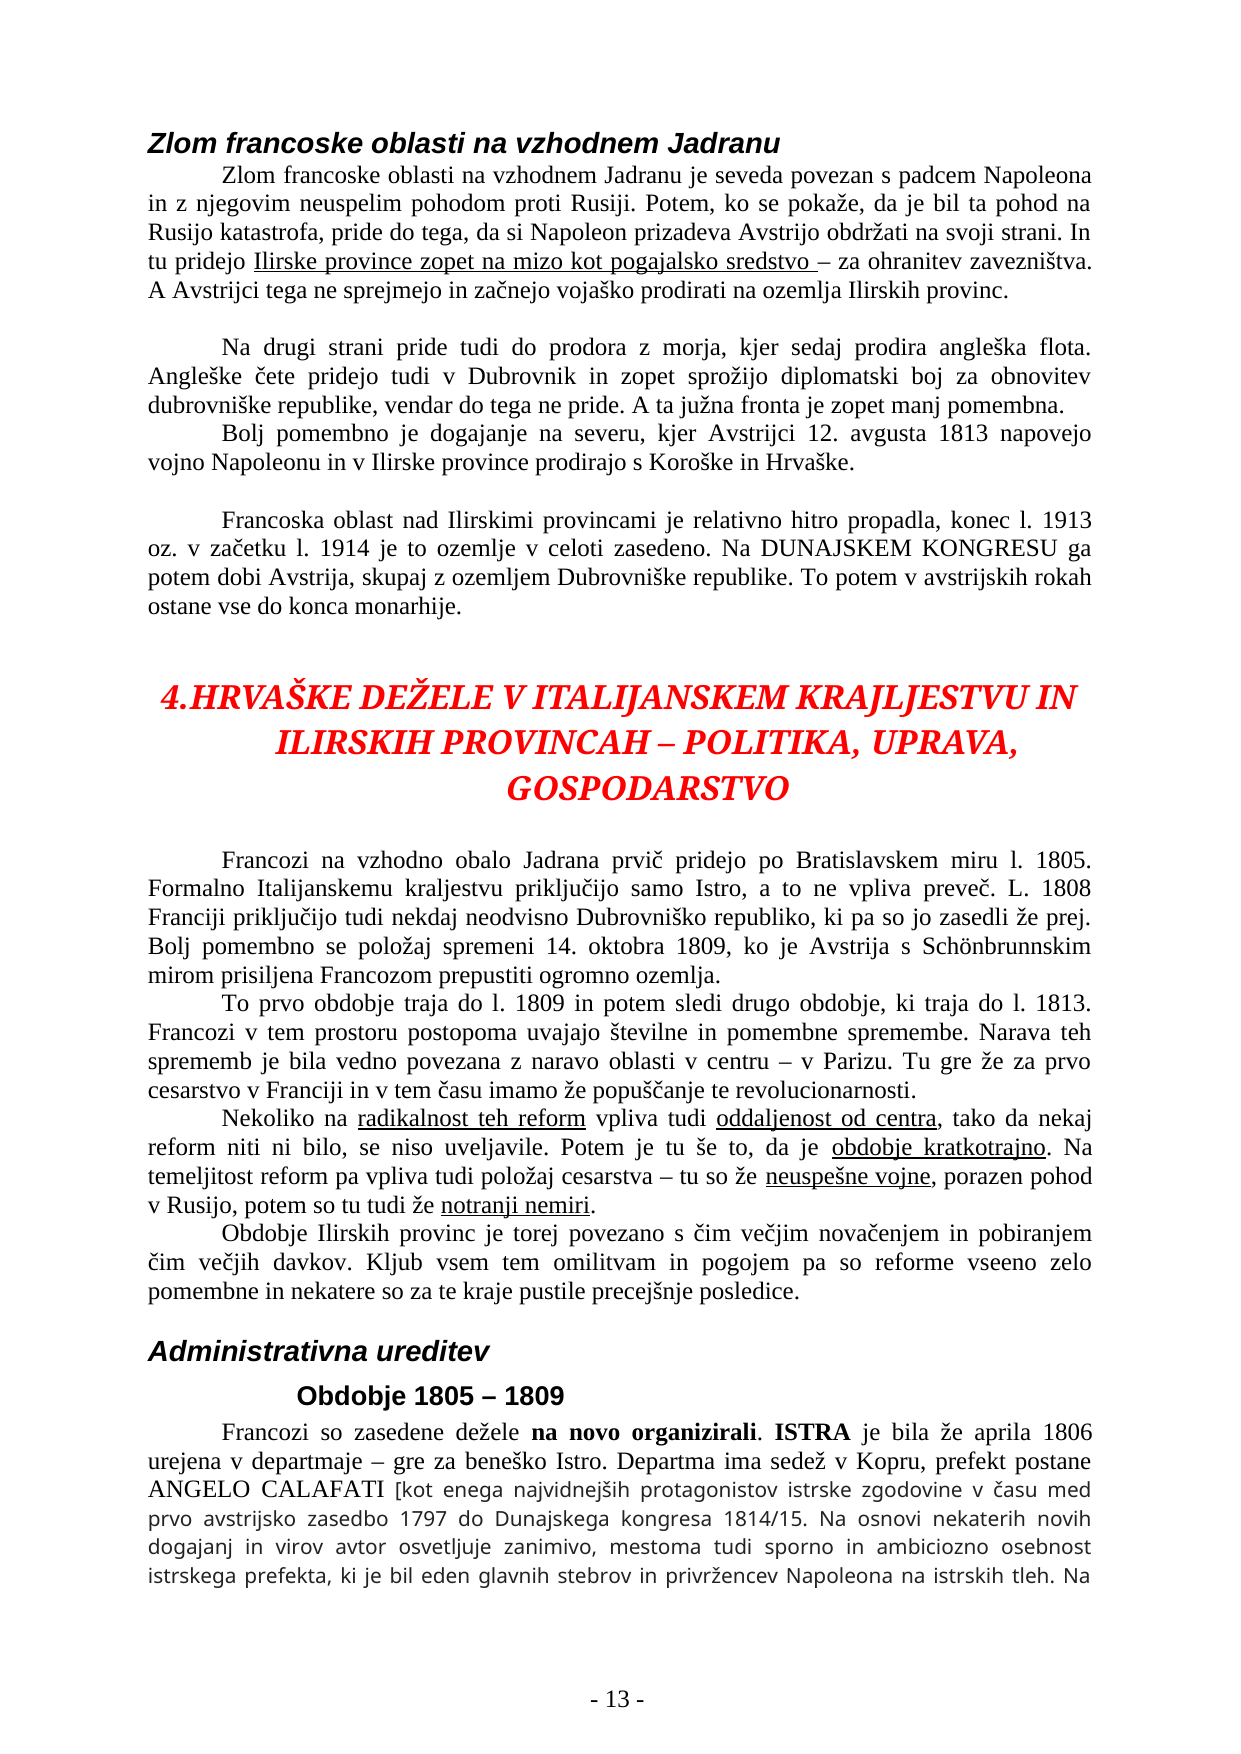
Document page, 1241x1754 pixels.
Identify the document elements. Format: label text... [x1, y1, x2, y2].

subtitle HRVAŠKE DEŽELE V ITALIJANSKEM KRAJLJESTVU IN ILIRSKIH PROVINCAH – POLITIKA, UPRAVA, GOSPODARSTVO [148, 673, 1093, 810]
text Zlom francoske oblasti na vzhodnem Jadranu je seveda povezan s padcem Napoleona in z njegovim neuspelim pohodom proti Rusiji. Potem, ko se pokaže, da je bil ta pohod na Rusijo katastrofa, pride do tega, da si Napoleon prizadeva Avstrijo obdržati na svoji strani. In tu pridejo Ilirske province zopet na mizo kot pogajalsko sredstvo – za ohranitev zavezništva. A Avstrijci tega ne sprejmejo in začnejo vojaško prodirati na ozemlja Ilirskih provinc. [148, 160, 1093, 303]
subtitle Zlom francoske oblasti na vzhodnem Jadranu [148, 126, 1093, 160]
text Francozi na vzhodno obalo Jadrana prvič pridejo po Bratislavskem miru l. 1805. Formalno Italijanskemu kraljestvu priključijo samo Istro, a to ne vpliva preveč. L. 1808 Franciji priključijo tudi nekdaj neodvisno Dubrovniško republiko, ki pa so jo zasedli že prej. Bolj pomembno se položaj spremeni 14. oktobra 1809, ko je Avstrija s Schönbrunnskim mirom prisiljena Francozom prepustiti ogromno ozemlja. [148, 845, 1093, 988]
text To prvo obdobje traja do l. 1809 in potem sledi drugo obdobje, ki traja do l. 1813. Francozi v tem prostoru postopoma uvajajo številne in pomembne spremembe. Narava teh sprememb je bila vedno povezana z naravo oblasti v centru – v Parizu. Tu gre že za prvo cesarstvo v Franciji in v tem času imamo že popuščanje te revolucionarnosti. [148, 988, 1093, 1103]
text Nekoliko na radikalnost teh reform vpliva tudi oddaljenost od centra, tako da nekaj reform niti ni bilo, se niso uveljavile. Potem je tu še to, da je obdobje kratkotrajno. Na temeljitost reform pa vpliva tudi položaj cesarstva – tu so že neuspešne vojne, porazen pohod v Rusijo, potem so tu tudi že notranji nemiri. [148, 1103, 1093, 1218]
text Na drugi strani pride tudi do prodora z morja, kjer sedaj prodira angleška flota. Angleške čete pridejo tudi v Dubrovnik in zopet sprožijo diplomatski boj za obnovitev dubrovniške republike, vendar do tega ne pride. A ta južna fronta je zopet manj pomembna. [148, 332, 1093, 418]
subtitle Obdobje 1805 – 1809 [296, 1379, 1093, 1411]
subtitle Administrativna ureditev [148, 1333, 1093, 1367]
text Bolj pomembno je dogajanje na severu, kjer Avstrijci 12. avgusta 1813 napovejo vojno Napoleonu in v Ilirske province prodirajo s Koroške in Hrvaške. [148, 418, 1093, 476]
text Obdobje Ilirskih provinc je torej povezano s čim večjim novačenjem in pobiranjem čim večjih davkov. Kljub vsem tem omilitvam in pogojem pa so reforme vseeno zelo pomembne in nekatere so za te kraje pustile precejšnje posledice. [148, 1218, 1093, 1305]
text Francoska oblast nad Ilirskimi provincami je relativno hitro propadla, konec l. 1913 oz. v začetku l. 1914 je to ozemlje v celoti zasedeno. Na DUNAJSKEM KONGRESU ga potem dobi Avstrija, skupaj z ozemljem Dubrovniške republike. To potem v avstrijskih rokah ostane vse do konca monarhije. [148, 505, 1093, 620]
text Francozi so zasedene dežele na novo organizirali. ISTRA je bila že aprila 1806 urejena v departmaje – gre za beneško Istro. Departma ima sedež v Kopru, prefekt postane ANGELO CALAFATI [kot enega najvidnejših protagonistov istrske zgodovine v času med prvo avstrijsko zasedbo 1797 do Dunajskega kongresa 1814/15. Na osnovi nekaterih novih dogajanj in virov avtor osvetljuje zanimivo, mestoma tudi sporno in ambiciozno osebnost istrskega prefekta, ki je bil eden glavnih stebrov in privržencev Napoleona na istrskih tleh. Na [148, 1417, 1093, 1589]
